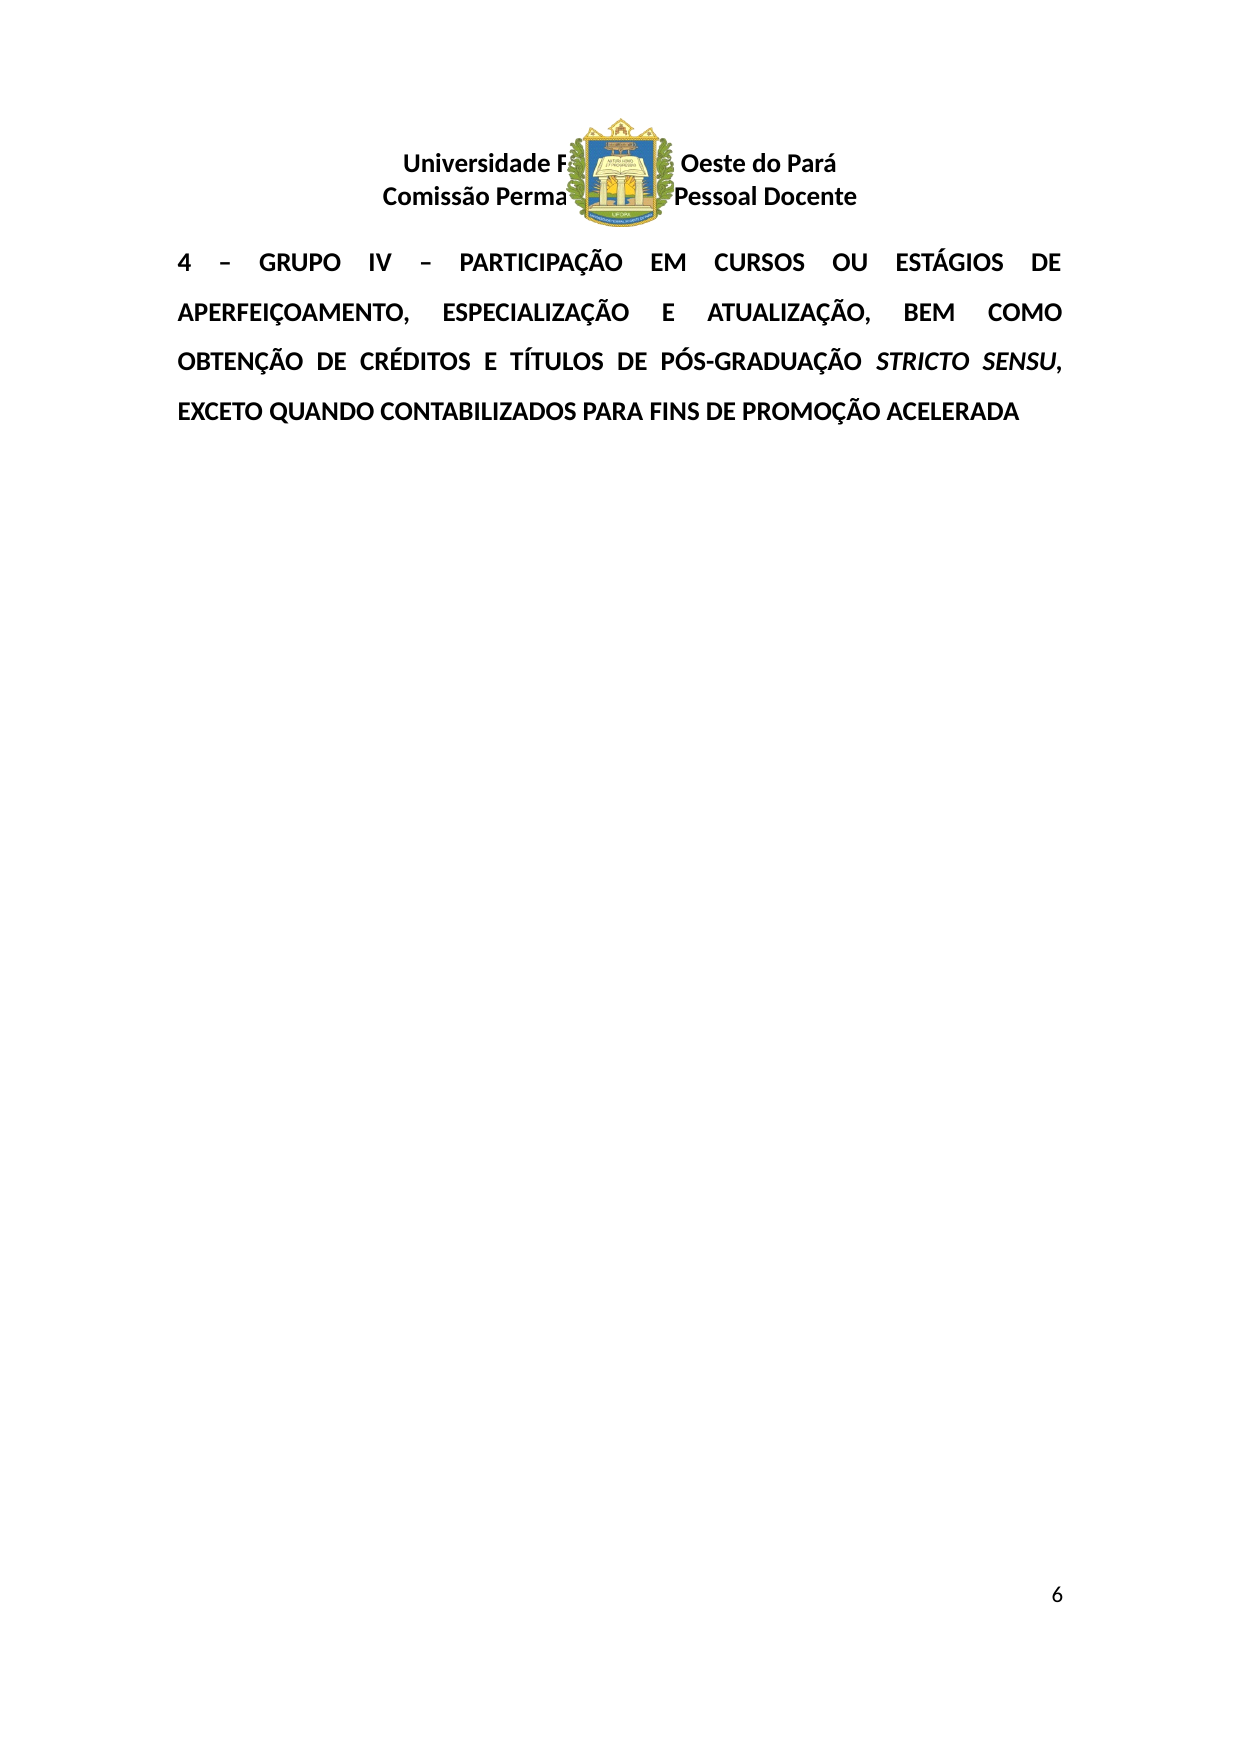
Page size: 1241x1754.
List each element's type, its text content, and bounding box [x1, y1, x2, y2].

text 4 – GRUPO IV – PARTICIPAÇÃO EM CURSOS OU ESTÁGIOS DE APERFEIÇOAMENTO, ESPECIALIZAÇÃO E ATUALIZAÇÃO, BEM COMO OBTENÇÃO DE CRÉDITOS E TÍTULOS DE PÓS-GRADUAÇÃO STRICTO SENSU, EXCETO QUANDO CONTABILIZADOS PARA FINS DE PROMOÇÃO ACELERADA [177, 245, 1063, 427]
